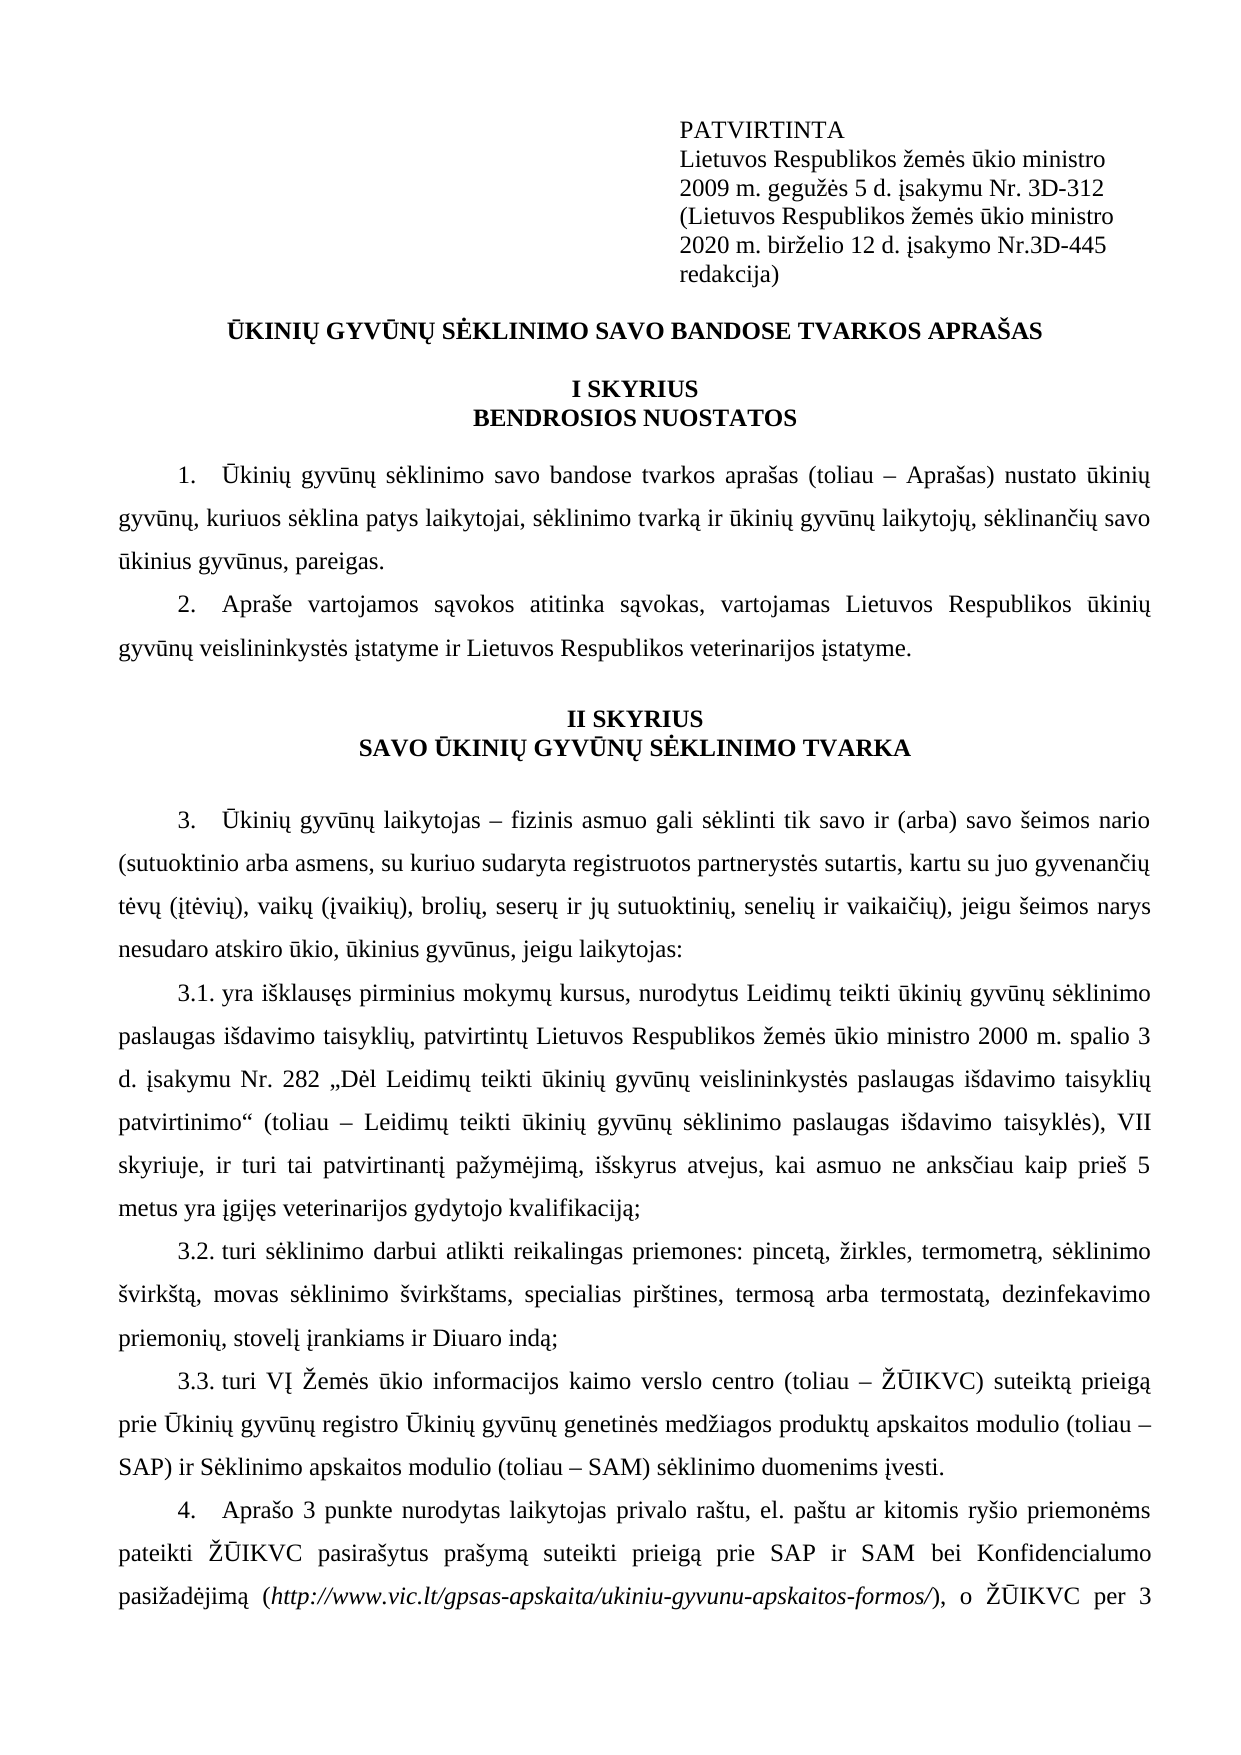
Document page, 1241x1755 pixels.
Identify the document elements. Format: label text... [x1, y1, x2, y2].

text I SKYRIUS [118, 374, 1152, 403]
text 2. Apraše vartojamos sąvokos atitinka sąvokas, vartojamas Lietuvos Respublikos ūkinių gyvūnų veislininkystės įstatyme ir Lietuvos Respublikos veterinarijos įstatyme. [118, 589, 1152, 661]
text Lietuvos Respublikos žemės ūkio ministro [679, 144, 1152, 173]
text 3. Ūkinių gyvūnų laikytojas – fizinis asmuo gali sėklinti tik savo ir (arba) savo šeimos nario (sutuoktinio arba asmens, su kuriuo sudaryta registruotos partnerystės sutartis, kartu su juo gyvenančių tėvų (įtėvių), vaikų (įvaikių), brolių, seserų ir jų sutuoktinių, senelių ir vaikaičių), jeigu šeimos narys nesudaro atskiro ūkio, ūkinius gyvūnus, jeigu laikytojas: [118, 805, 1152, 963]
text ūkinių gyvŪnų sėklinimo savo bandose TVARKos APRAŠAS [118, 316, 1152, 345]
text 2009 m. gegužės 5 d. įsakymu Nr. 3D-312 [679, 173, 1152, 201]
text PATVIRTINTA [679, 115, 1152, 144]
text 1. Ūkinių gyvūnų sėklinimo savo bandose tvarkos aprašas (toliau – Aprašas) nustato ūkinių gyvūnų, kuriuos sėklina patys laikytojai, sėklinimo tvarką ir ūkinių gyvūnų laikytojų, sėklinančių savo ūkinius gyvūnus, pareigas. [118, 460, 1152, 575]
text 3.1. yra išklausęs pirminius mokymų kursus, nurodytus Leidimų teikti ūkinių gyvūnų sėklinimo paslaugas išdavimo taisyklių, patvirtintų Lietuvos Respublikos žemės ūkio ministro 2000 m. spalio 3 d. įsakymu Nr. 282 „Dėl Leidimų teikti ūkinių gyvūnų veislininkystės paslaugas išdavimo taisyklių patvirtinimo“ (toliau – Leidimų teikti ūkinių gyvūnų sėklinimo paslaugas išdavimo taisyklės), VII skyriuje, ir turi tai patvirtinantį pažymėjimą, išskyrus atvejus, kai asmuo ne anksčiau kaip prieš 5 metus yra įgijęs veterinarijos gydytojo kvalifikaciją; [118, 978, 1152, 1222]
text 4. Aprašo 3 punkte nurodytas laikytojas privalo raštu, el. paštu ar kitomis ryšio priemonėms pateikti ŽŪIKVC pasirašytus prašymą suteikti prieigą prie SAP ir SAM bei Konfidencialumo pasižadėjimą (http://www.vic.lt/gpsas-apskaita/ukiniu-gyvunu-apskaitos-formos/), o ŽŪIKVC per 3 [118, 1495, 1152, 1610]
text BENDROSIOS NUOSTATOS [118, 403, 1152, 431]
text SAVO ŪKINIŲ GYVŪNŲ SĖKLINIMO TVARKA [118, 733, 1152, 762]
text 2020 m. birželio 12 d. įsakymo Nr.3D-445 [679, 230, 1152, 259]
text 3.3. turi VĮ Žemės ūkio informacijos kaimo verslo centro (toliau – ŽŪIKVC) suteiktą prieigą prie Ūkinių gyvūnų registro Ūkinių gyvūnų genetinės medžiagos produktų apskaitos modulio (toliau – SAP) ir Sėklinimo apskaitos modulio (toliau – SAM) sėklinimo duomenims įvesti. [118, 1366, 1152, 1481]
text 3.2. turi sėklinimo darbui atlikti reikalingas priemones: pincetą, žirkles, termometrą, sėklinimo švirkštą, movas sėklinimo švirkštams, specialias pirštines, termosą arba termostatą, dezinfekavimo priemonių, stovelį įrankiams ir Diuaro indą; [118, 1236, 1152, 1351]
text II SKYRIUS [118, 704, 1152, 733]
text (Lietuvos Respublikos žemės ūkio ministro [679, 201, 1152, 230]
text redakcija) [679, 259, 1152, 288]
